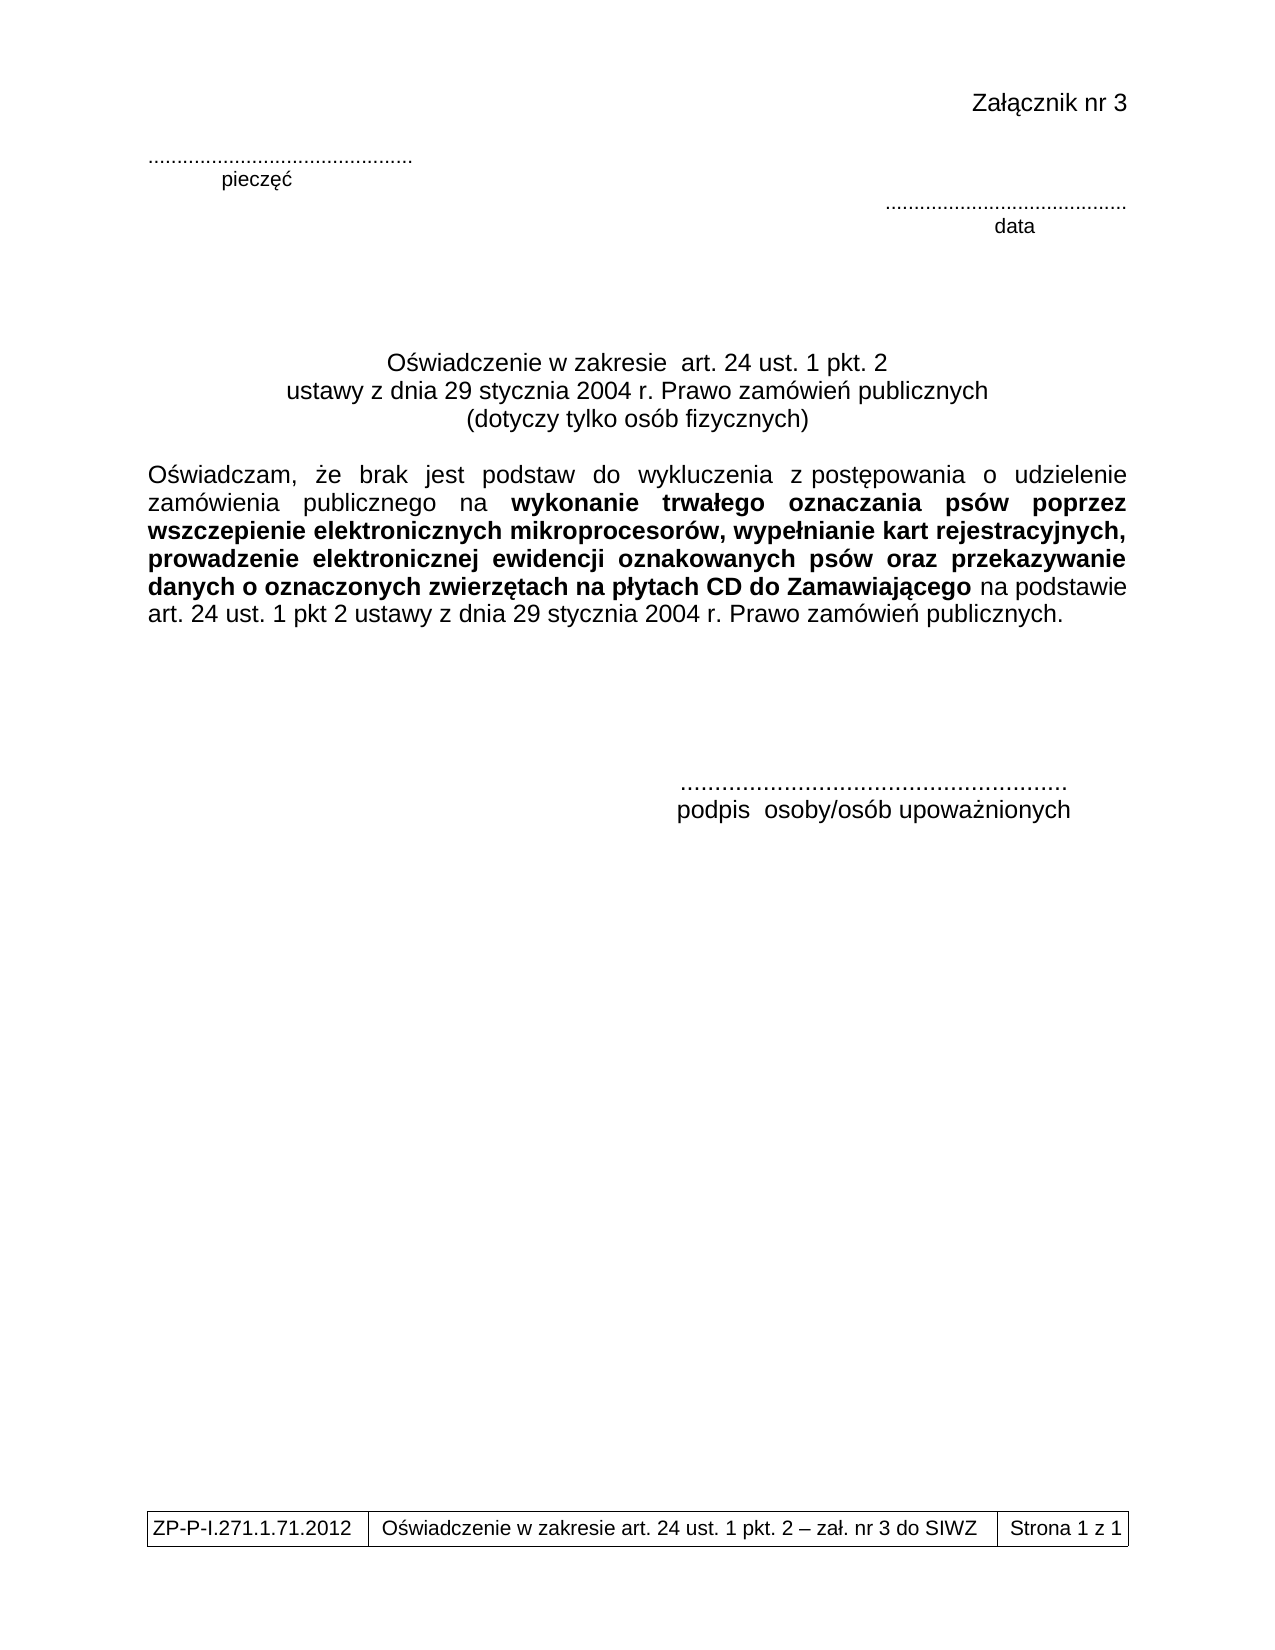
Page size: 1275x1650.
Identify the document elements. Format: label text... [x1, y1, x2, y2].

text data [148, 214, 1127, 237]
text .............................................. [148, 144, 1127, 168]
text Oświadczenie w zakresie art. 24 ust. 1 pkt. 2 [148, 349, 1127, 377]
text (dotyczy tylko osób fizycznych) [148, 405, 1127, 433]
subtitle Załącznik nr 3 [148, 89, 1127, 117]
text Oświadczam, że brak jest podstaw do wykluczenia z postępowania o udzielenie zamówienia publicznego na wykonanie trwałego oznaczania psów poprzez wszczepienie elektronicznych mikroprocesorów, wypełnianie kart rejestracyjnych, prowadzenie elektronicznej ewidencji oznakowanych psów oraz przekazywanie danych o oznaczonych zwierzętach na płytach CD do Zamawiającego na podstawie art. 24 ust. 1 pkt 2 ustawy z dnia 29 stycznia 2004 r. Prawo zamówień publicznych. [148, 461, 1127, 628]
text .......................................... [148, 191, 1127, 214]
text podpis osoby/osób upoważnionych [620, 796, 1127, 824]
text ........................................................ [620, 768, 1127, 796]
text pieczęć [148, 168, 1127, 191]
text ustawy z dnia 29 stycznia 2004 r. Prawo zamówień publicznych [148, 377, 1127, 405]
